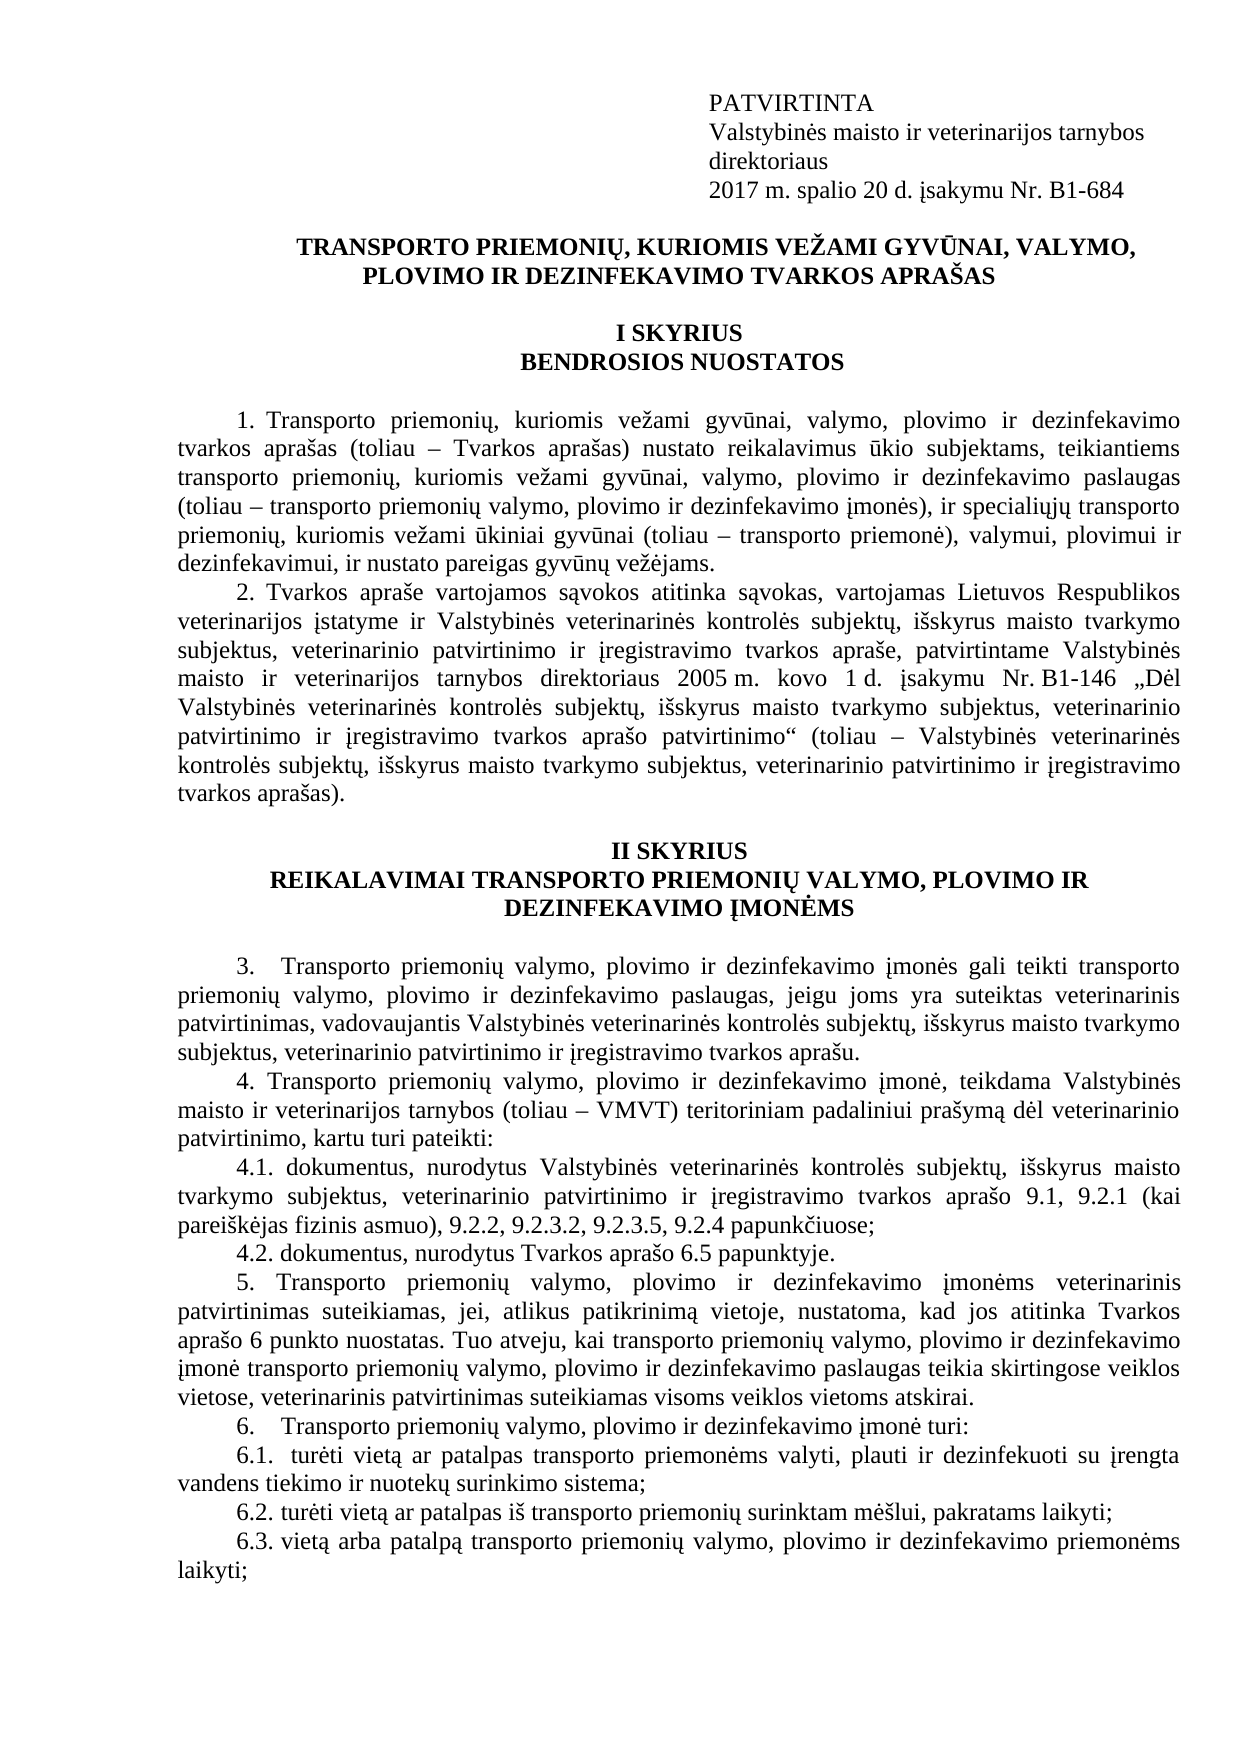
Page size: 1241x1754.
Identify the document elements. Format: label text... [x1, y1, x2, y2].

text 6.2. turėti vietą ar patalpas iš transporto priemonių surinktam mėšlui, pakratams laikyti; [177, 1497, 1181, 1526]
text 5. Transporto priemonių valymo, plovimo ir dezinfekavimo įmonėms veterinarinis patvirtinimas suteikiamas, jei, atlikus patikrinimą vietoje, nustatoma, kad jos atitinka Tvarkos aprašo 6 punkto nuostatas. Tuo atveju, kai transporto priemonių valymo, plovimo ir dezinfekavimo įmonė transporto priemonių valymo, plovimo ir dezinfekavimo paslaugas teikia skirtingose veiklos vietose, veterinarinis patvirtinimas suteikiamas visoms veiklos vietoms atskirai. [177, 1267, 1181, 1411]
text 2. Tvarkos apraše vartojamos sąvokos atitinka sąvokas, vartojamas Lietuvos Respublikos veterinarijos įstatyme ir Valstybinės veterinarinės kontrolės subjektų, išskyrus maisto tvarkymo subjektus, veterinarinio patvirtinimo ir įregistravimo tvarkos apraše, patvirtintame Valstybinės maisto ir veterinarijos tarnybos direktoriaus 2005 m. kovo 1 d. įsakymu Nr. B1-146 „Dėl Valstybinės veterinarinės kontrolės subjektų, išskyrus maisto tvarkymo subjektus, veterinarinio patvirtinimo ir įregistravimo tvarkos aprašo patvirtinimo“ (toliau – Valstybinės veterinarinės kontrolės subjektų, išskyrus maisto tvarkymo subjektus, veterinarinio patvirtinimo ir įregistravimo tvarkos aprašas). [177, 577, 1181, 807]
text BENDROSIOS NUOSTATOS [177, 347, 1181, 376]
text I SKYRIUS [177, 318, 1181, 347]
text 2017 m. spalio 20 d. įsakymu Nr. B1-684 [709, 175, 1181, 203]
text Valstybinės maisto ir veterinarijos tarnybos direktoriaus [709, 117, 1181, 175]
text 6.1. turėti vietą ar patalpas transporto priemonėms valyti, plauti ir dezinfekuoti su įrengta vandens tiekimo ir nuotekų surinkimo sistema; [177, 1440, 1181, 1497]
text II SKYRIUS [177, 836, 1181, 865]
text 6. Transporto priemonių valymo, plovimo ir dezinfekavimo įmonė turi: [177, 1411, 1181, 1440]
text 4.1. dokumentus, nurodytus Valstybinės veterinarinės kontrolės subjektų, išskyrus maisto tvarkymo subjektus, veterinarinio patvirtinimo ir įregistravimo tvarkos aprašo 9.1, 9.2.1 (kai pareiškėjas fizinis asmuo), 9.2.2, 9.2.3.2, 9.2.3.5, 9.2.4 papunkčiuose; [177, 1152, 1181, 1238]
text 4.2. dokumentus, nurodytus Tvarkos aprašo 6.5 papunktyje. [177, 1238, 1181, 1267]
text 6.3. vietą arba patalpą transporto priemonių valymo, plovimo ir dezinfekavimo priemonėms laikyti; [177, 1526, 1181, 1583]
text 3. Transporto priemonių valymo, plovimo ir dezinfekavimo įmonės gali teikti transporto priemonių valymo, plovimo ir dezinfekavimo paslaugas, jeigu joms yra suteiktas veterinarinis patvirtinimas, vadovaujantis Valstybinės veterinarinės kontrolės subjektų, išskyrus maisto tvarkymo subjektus, veterinarinio patvirtinimo ir įregistravimo tvarkos aprašu. [177, 951, 1181, 1066]
text 1. Transporto priemonių, kuriomis vežami gyvūnai, valymo, plovimo ir dezinfekavimo tvarkos aprašas (toliau – Tvarkos aprašas) nustato reikalavimus ūkio subjektams, teikiantiems transporto priemonių, kuriomis vežami gyvūnai, valymo, plovimo ir dezinfekavimo paslaugas (toliau – transporto priemonių valymo, plovimo ir dezinfekavimo įmonės), ir specialiųjų transporto priemonių, kuriomis vežami ūkiniai gyvūnai (toliau – transporto priemonė), valymui, plovimui ir dezinfekavimui, ir nustato pareigas gyvūnų vežėjams. [177, 405, 1181, 577]
text 4. Transporto priemonių valymo, plovimo ir dezinfekavimo įmonė, teikdama Valstybinės maisto ir veterinarijos tarnybos (toliau – VMVT) teritoriniam padaliniui prašymą dėl veterinarinio patvirtinimo, kartu turi pateikti: [177, 1066, 1181, 1152]
text PATVIRTINTA [709, 88, 1181, 117]
text REIKALAVIMAI TRANSPORTO PRIEMONIŲ VALYMO, PLOVIMO IR DEZINFEKAVIMO ĮMONĖMS [177, 865, 1181, 922]
text TRANSPORTO PRIEMONIŲ, KURIOMIS VEŽAMI GYVŪNAI, VALYMO, PLOVIMO IR DEZINFEKAVIMO TVARKOS APRAŠAS [177, 232, 1181, 290]
